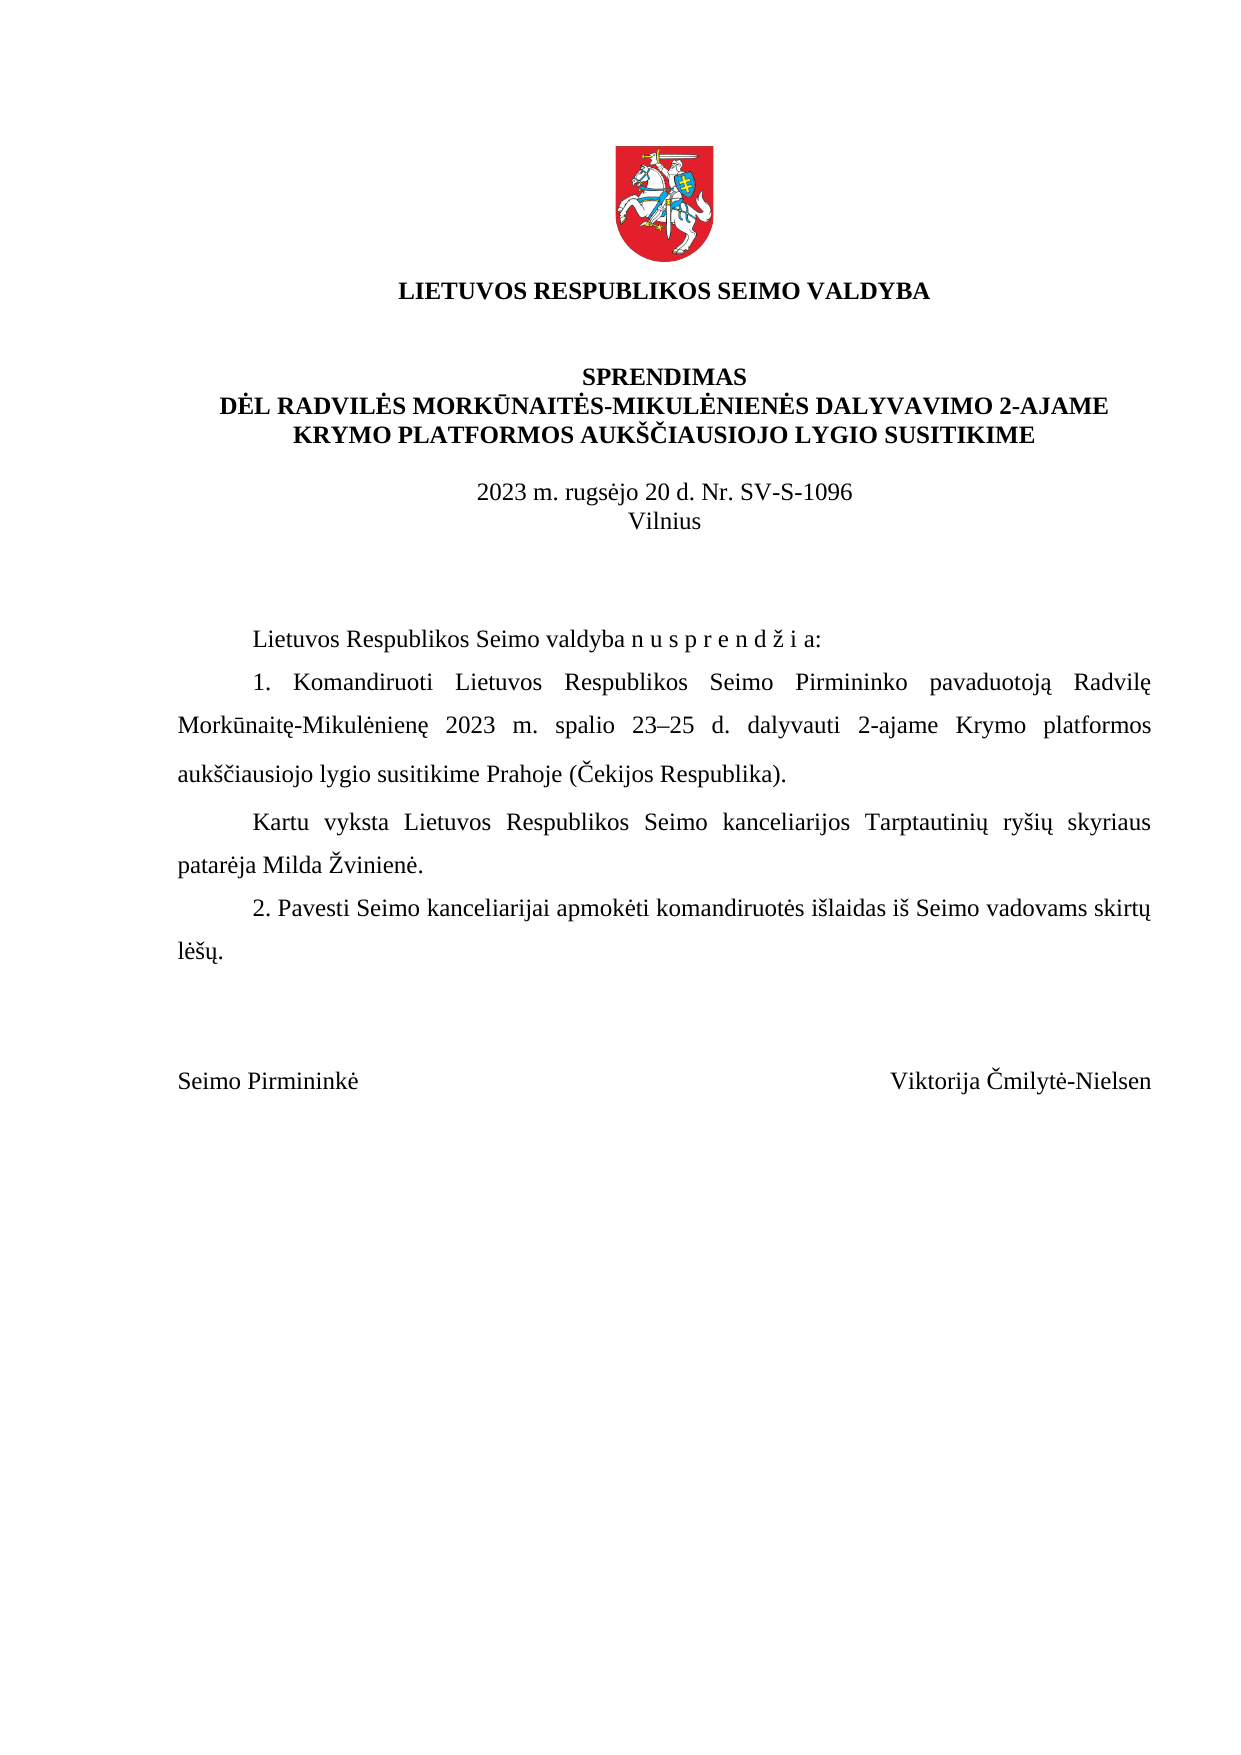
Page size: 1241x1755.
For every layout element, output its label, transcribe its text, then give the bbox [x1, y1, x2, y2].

text Kartu vyksta Lietuvos Respublikos Seimo kanceliarijos Tarptautinių ryšių skyriaus patarėja Milda Žvinienė. [177, 807, 1152, 879]
text SPRENDIMAS [177, 362, 1152, 391]
text 2023 m. rugsėjo 20 d. Nr. SV-S-1096 [177, 477, 1152, 506]
text Seimo Pirmininkė Viktorija Čmilytė-Nielsen [177, 1066, 1152, 1094]
text Vilnius [177, 506, 1152, 535]
text 1. Komandiruoti Lietuvos Respublikos Seimo Pirmininko pavaduotoją Radvilę Morkūnaitę-Mikulėnienę 2023 m. spalio 23–25 d. dalyvauti 2-ajame Krymo platformos aukščiausiojo lygio susitikime Prahoje (Čekijos Respublika). [177, 667, 1152, 790]
text 2. Pavesti Seimo kanceliarijai apmokėti komandiruotės išlaidas iš Seimo vadovams skirtų lėšų. [177, 893, 1152, 965]
text DĖL RADVILĖS MORKŪNAITĖS-MIKULĖNIENĖS DALYVAVIMO 2-AJAME KRYMO PLATFORMOS AUKŠČIAUSIOJO LYGIO SUSITIKIME [177, 391, 1152, 448]
text LIETUVOS RESPUBLIKOS SEIMO VALDYBA [177, 276, 1152, 305]
text Lietuvos Respublikos Seimo valdyba nusprendžia: [177, 624, 1152, 653]
